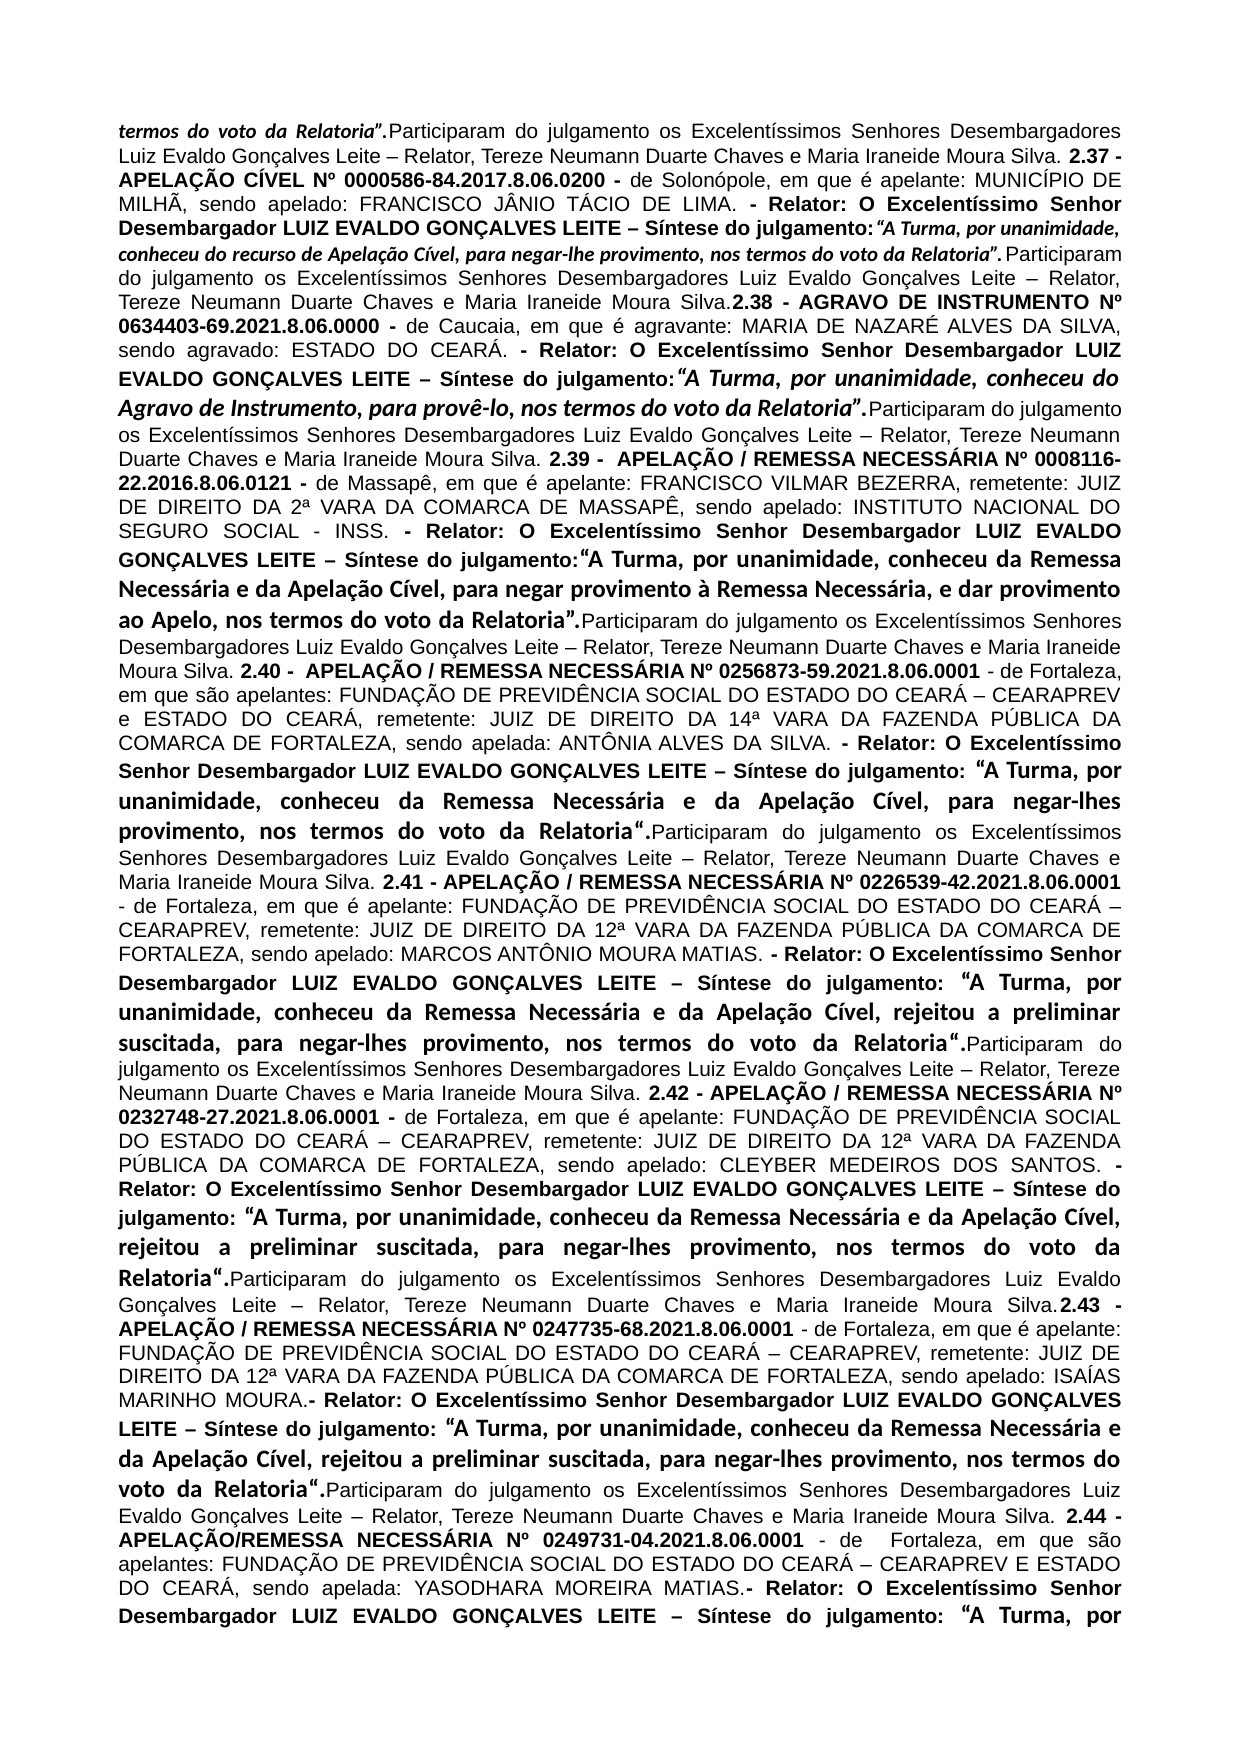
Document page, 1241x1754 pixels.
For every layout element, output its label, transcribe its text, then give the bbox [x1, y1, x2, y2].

text termos do voto da Relatoria”.Participaram do julgamento os Excelentíssimos Senhores Desembargadores Luiz Evaldo Gonçalves Leite – Relator, Tereze Neumann Duarte Chaves e Maria Iraneide Moura Silva. 2.37 - APELAÇÃO CÍVEL Nº 0000586-84.2017.8.06.0200 - de Solonópole, em que é apelante: MUNICÍPIO DE MILHÃ, sendo apelado: FRANCISCO JÂNIO TÁCIO DE LIMA. - Relator: O Excelentíssimo Senhor Desembargador LUIZ EVALDO GONÇALVES LEITE – Síntese do julgamento:“A Turma, por unanimidade, conheceu do recurso de Apelação Cível, para negar-lhe provimento, nos termos do voto da Relatoria”.Participaram do julgamento os Excelentíssimos Senhores Desembargadores Luiz Evaldo Gonçalves Leite – Relator, Tereze Neumann Duarte Chaves e Maria Iraneide Moura Silva.2.38 - AGRAVO DE INSTRUMENTO Nº 0634403-69.2021.8.06.0000 - de Caucaia, em que é agravante: MARIA DE NAZARÉ ALVES DA SILVA, sendo agravado: ESTADO DO CEARÁ. - Relator: O Excelentíssimo Senhor Desembargador LUIZ EVALDO GONÇALVES LEITE – Síntese do julgamento:“A Turma, por unanimidade, conheceu do Agravo de Instrumento, para provê-lo, nos termos do voto da Relatoria”.Participaram do julgamento os Excelentíssimos Senhores Desembargadores Luiz Evaldo Gonçalves Leite – Relator, Tereze Neumann Duarte Chaves e Maria Iraneide Moura Silva. 2.39 - APELAÇÃO / REMESSA NECESSÁRIA Nº 0008116-22.2016.8.06.0121 - de Massapê, em que é apelante: FRANCISCO VILMAR BEZERRA, remetente: JUIZ DE DIREITO DA 2ª VARA DA COMARCA DE MASSAPÊ, sendo apelado: INSTITUTO NACIONAL DO SEGURO SOCIAL - INSS. - Relator: O Excelentíssimo Senhor Desembargador LUIZ EVALDO GONÇALVES LEITE – Síntese do julgamento:“A Turma, por unanimidade, conheceu da Remessa Necessária e da Apelação Cível, para negar provimento à Remessa Necessária, e dar provimento ao Apelo, nos termos do voto da Relatoria”.Participaram do julgamento os Excelentíssimos Senhores Desembargadores Luiz Evaldo Gonçalves Leite – Relator, Tereze Neumann Duarte Chaves e Maria Iraneide Moura Silva. 2.40 - APELAÇÃO / REMESSA NECESSÁRIA Nº 0256873-59.2021.8.06.0001 - de Fortaleza, em que são apelantes: FUNDAÇÃO DE PREVIDÊNCIA SOCIAL DO ESTADO DO CEARÁ – CEARAPREV e ESTADO DO CEARÁ, remetente: JUIZ DE DIREITO DA 14ª VARA DA FAZENDA PÚBLICA DA COMARCA DE FORTALEZA, sendo apelada: ANTÔNIA ALVES DA SILVA. - Relator: O Excelentíssimo Senhor Desembargador LUIZ EVALDO GONÇALVES LEITE – Síntese do julgamento: “A Turma, por unanimidade, conheceu da Remessa Necessária e da Apelação Cível, para negar-lhes provimento, nos termos do voto da Relatoria“.Participaram do julgamento os Excelentíssimos Senhores Desembargadores Luiz Evaldo Gonçalves Leite – Relator, Tereze Neumann Duarte Chaves e Maria Iraneide Moura Silva. 2.41 - APELAÇÃO / REMESSA NECESSÁRIA Nº 0226539-42.2021.8.06.0001 - de Fortaleza, em que é apelante: FUNDAÇÃO DE PREVIDÊNCIA SOCIAL DO ESTADO DO CEARÁ – CEARAPREV, remetente: JUIZ DE DIREITO DA 12ª VARA DA FAZENDA PÚBLICA DA COMARCA DE FORTALEZA, sendo apelado: MARCOS ANTÔNIO MOURA MATIAS. - Relator: O Excelentíssimo Senhor Desembargador LUIZ EVALDO GONÇALVES LEITE – Síntese do julgamento: “A Turma, por unanimidade, conheceu da Remessa Necessária e da Apelação Cível, rejeitou a preliminar suscitada, para negar-lhes provimento, nos termos do voto da Relatoria“.Participaram do julgamento os Excelentíssimos Senhores Desembargadores Luiz Evaldo Gonçalves Leite – Relator, Tereze Neumann Duarte Chaves e Maria Iraneide Moura Silva. 2.42 - APELAÇÃO / REMESSA NECESSÁRIA Nº 0232748-27.2021.8.06.0001 - de Fortaleza, em que é apelante: FUNDAÇÃO DE PREVIDÊNCIA SOCIAL DO ESTADO DO CEARÁ – CEARAPREV, remetente: JUIZ DE DIREITO DA 12ª VARA DA FAZENDA PÚBLICA DA COMARCA DE FORTALEZA, sendo apelado: CLEYBER MEDEIROS DOS SANTOS. - Relator: O Excelentíssimo Senhor Desembargador LUIZ EVALDO GONÇALVES LEITE – Síntese do julgamento: “A Turma, por unanimidade, conheceu da Remessa Necessária e da Apelação Cível, rejeitou a preliminar suscitada, para negar-lhes provimento, nos termos do voto da Relatoria“.Participaram do julgamento os Excelentíssimos Senhores Desembargadores Luiz Evaldo Gonçalves Leite – Relator, Tereze Neumann Duarte Chaves e Maria Iraneide Moura Silva.2.43 - APELAÇÃO / REMESSA NECESSÁRIA Nº 0247735-68.2021.8.06.0001 - de Fortaleza, em que é apelante: FUNDAÇÃO DE PREVIDÊNCIA SOCIAL DO ESTADO DO CEARÁ – CEARAPREV, remetente: JUIZ DE DIREITO DA 12ª VARA DA FAZENDA PÚBLICA DA COMARCA DE FORTALEZA, sendo apelado: ISAÍAS MARINHO MOURA.- Relator: O Excelentíssimo Senhor Desembargador LUIZ EVALDO GONÇALVES LEITE – Síntese do julgamento: “A Turma, por unanimidade, conheceu da Remessa Necessária e da Apelação Cível, rejeitou a preliminar suscitada, para negar-lhes provimento, nos termos do voto da Relatoria“.Participaram do julgamento os Excelentíssimos Senhores Desembargadores Luiz Evaldo Gonçalves Leite – Relator, Tereze Neumann Duarte Chaves e Maria Iraneide Moura Silva. 2.44 - APELAÇÃO/REMESSA NECESSÁRIA Nº 0249731-04.2021.8.06.0001 - de Fortaleza, em que são apelantes: FUNDAÇÃO DE PREVIDÊNCIA SOCIAL DO ESTADO DO CEARÁ – CEARAPREV E ESTADO DO CEARÁ, sendo apelada: YASODHARA MOREIRA MATIAS.- Relator: O Excelentíssimo Senhor Desembargador LUIZ EVALDO GONÇALVES LEITE – Síntese do julgamento: “A Turma, por [118, 118, 1122, 1630]
